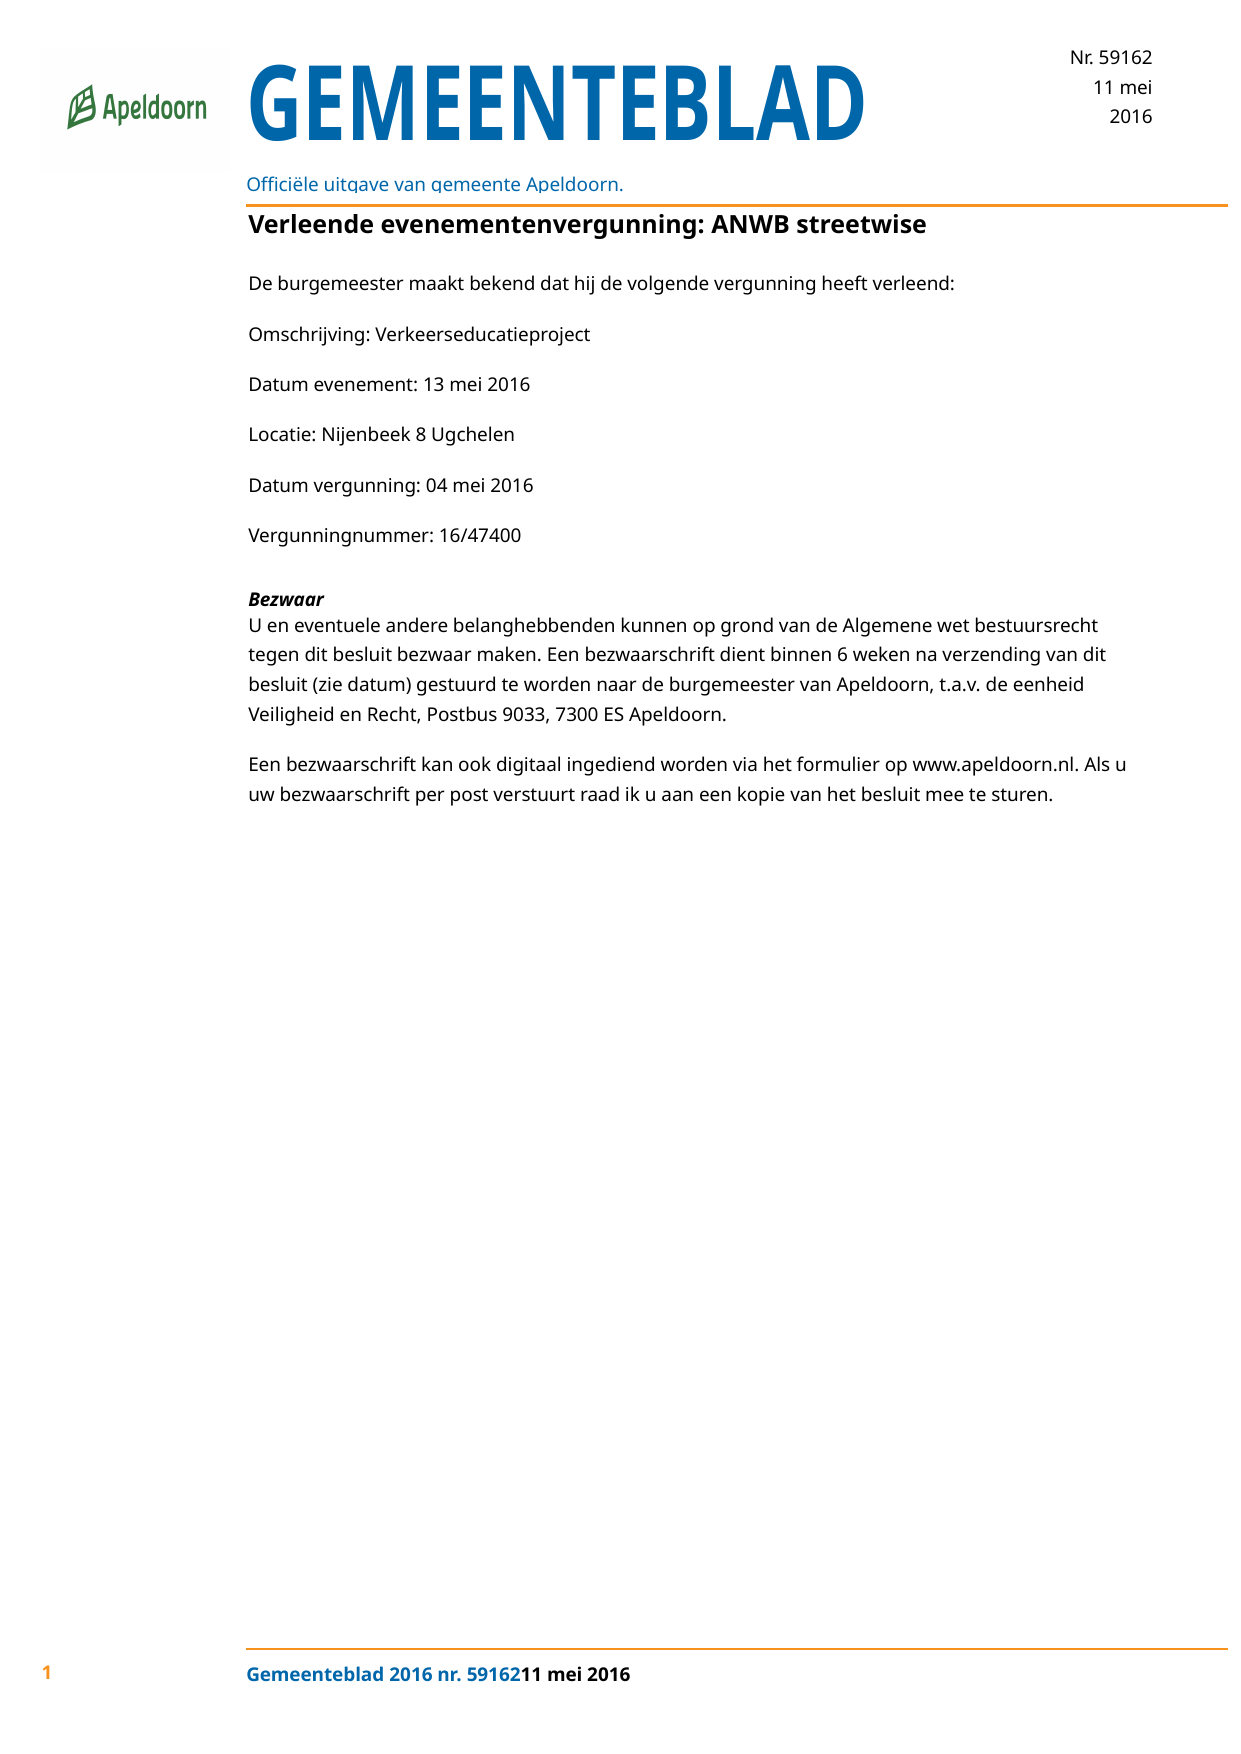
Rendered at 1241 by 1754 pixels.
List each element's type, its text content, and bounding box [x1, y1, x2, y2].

text Vergunningnummer: 16/47400 [248, 522, 1152, 548]
text Datum evenement: 13 mei 2016 [248, 371, 1152, 397]
text Bezwaar [248, 586, 1152, 612]
text De burgemeester maakt bekend dat hij de volgende vergunning heeft verleend: [248, 270, 1152, 296]
text Omschrijving: Verkeerseducatieproject [248, 321, 1152, 346]
text U en eventuele andere belanghebbenden kunnen op grond van de Algemene wet bestuursrecht tegen dit besluit bezwaar maken. Een bezwaarschrift dient binnen 6 weken na verzending van dit besluit (zie datum) gestuurd te worden naar de burgemeester van Apeldoorn, t.a.v. de eenheid Veiligheid en Recht, Postbus 9033, 7300 ES Apeldoorn. [248, 612, 1152, 727]
picture [41, 47, 231, 172]
text Verleende evenementenvergunning: ANWB streetwise [248, 207, 1152, 241]
text Een bezwaarschrift kan ook digitaal ingediend worden via het formulier op www.apeldoorn.nl. Als u uw bezwaarschrift per post verstuurt raad ik u aan een kopie van het besluit mee te sturen. [248, 751, 1152, 807]
text Datum vergunning: 04 mei 2016 [248, 472, 1152, 498]
text Locatie: Nijenbeek 8 Ugchelen [248, 422, 1152, 447]
